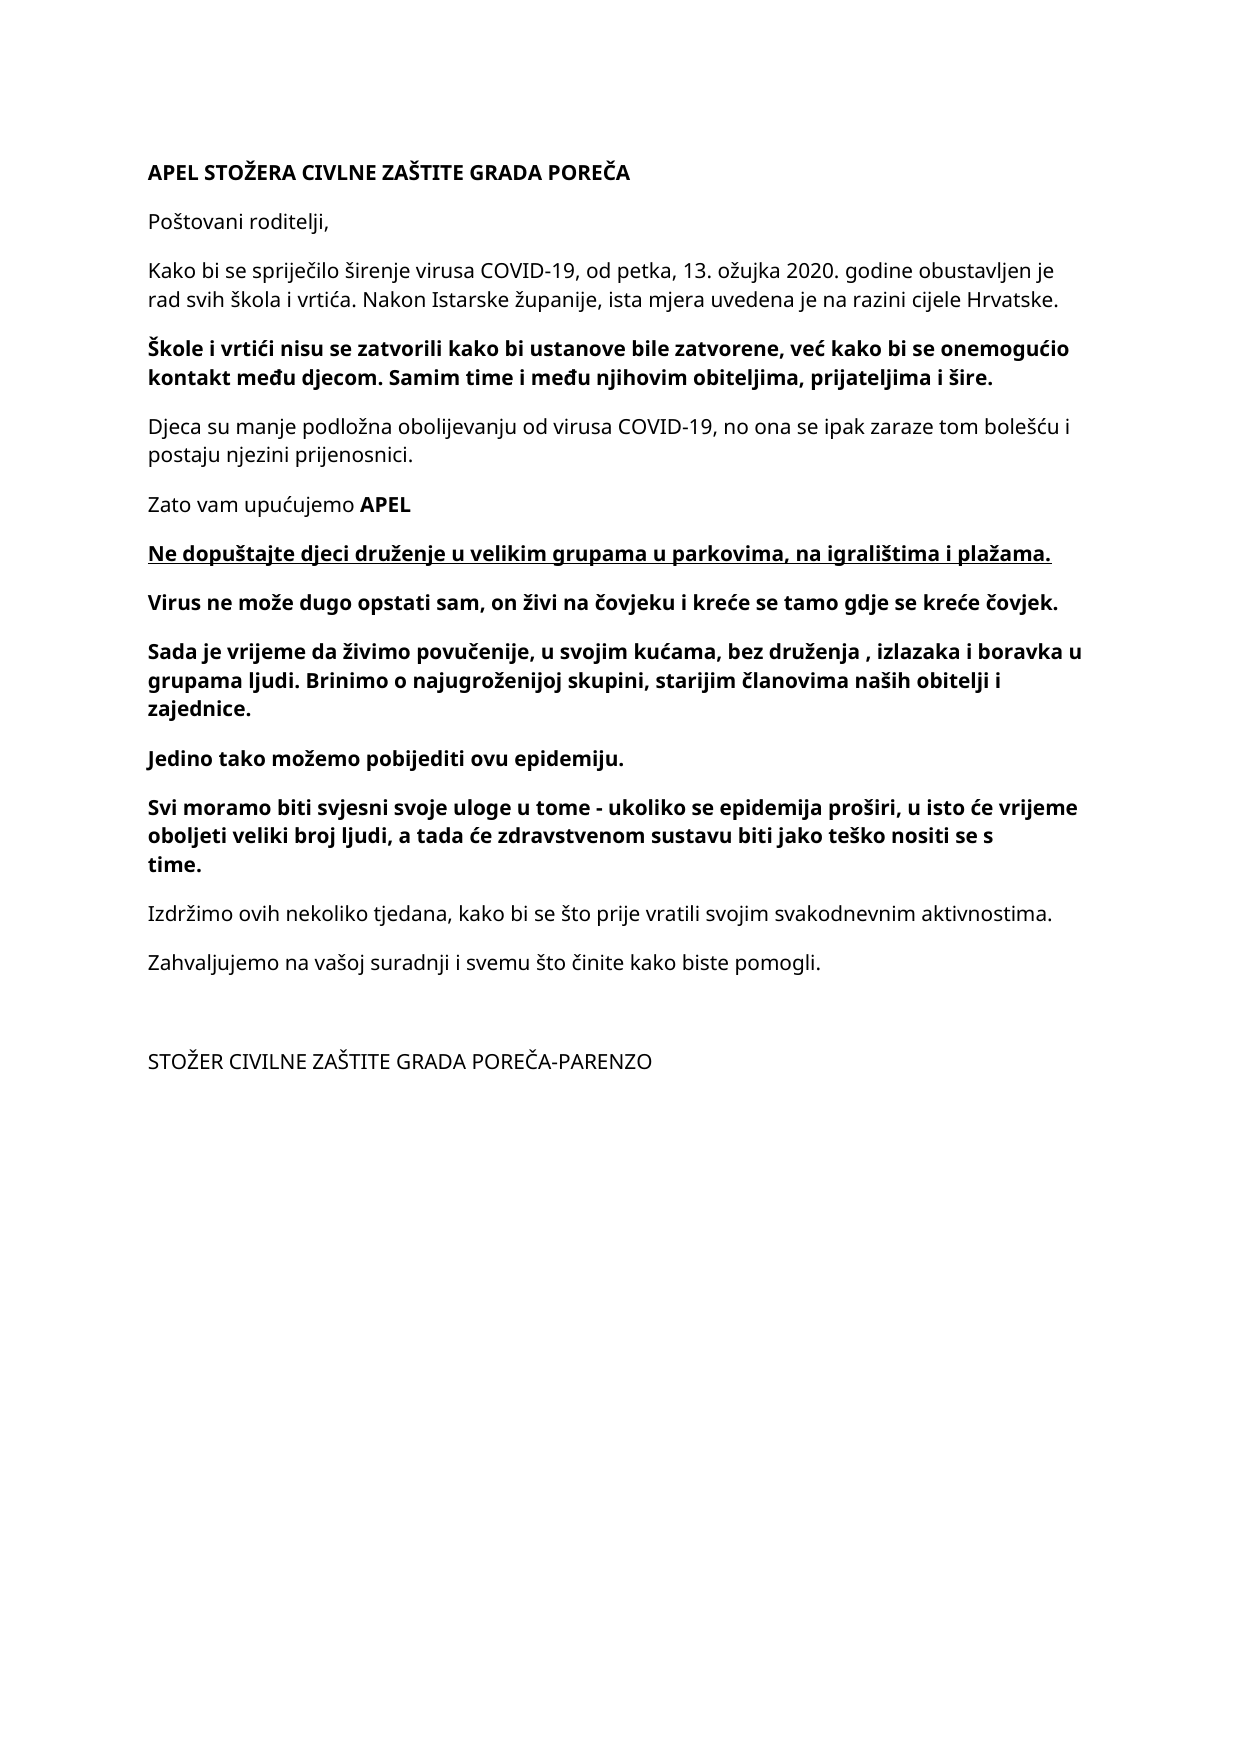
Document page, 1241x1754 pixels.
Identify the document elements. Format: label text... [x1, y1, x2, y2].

text Jedino tako možemo pobijediti ovu epidemiju. [148, 744, 1093, 772]
text Djeca su manje podložna obolijevanju od virusa COVID-19, no ona se ipak zaraze tom bolešću i postaju njezini prijenosnici. [148, 412, 1093, 469]
text Zahvaljujemo na vašoj suradnji i svemu što činite kako biste pomogli. [148, 948, 1093, 977]
text Kako bi se spriječilo širenje virusa COVID-19, od petka, 13. ožujka 2020. godine obustavljen je rad svih škola i vrtića. Nakon Istarske županije, ista mjera uvedena je na razini cijele Hrvatske. [148, 257, 1093, 313]
text Ne dopuštajte djeci druženje u velikim grupama u parkovima, na igralištima i plažama. [148, 539, 1093, 567]
text STOŽER CIVILNE ZAŠTITE GRADA POREČA-PARENZO [148, 1047, 1093, 1075]
text Poštovani roditelji, [148, 207, 1093, 236]
text Svi moramo biti svjesni svoje uloge u tome - ukoliko se epidemija proširi, u isto će vrijeme oboljeti veliki broj ljudi, a tada će zdravstvenom sustavu biti jako teško nositi se s time. [148, 793, 1093, 878]
text Virus ne može dugo opstati sam, on živi na čovjeku i kreće se tamo gdje se kreće čovjek. [148, 588, 1093, 617]
text APEL STOŽERA CIVLNE ZAŠTITE GRADA POREČA [148, 158, 1093, 186]
text Zato vam upućujemo APEL [148, 490, 1093, 518]
text Škole i vrtići nisu se zatvorili kako bi ustanove bile zatvorene, već kako bi se onemogućio kontakt među djecom. Samim time i među njihovim obiteljima, prijateljima i šire. [148, 334, 1093, 391]
text Izdržimo ovih nekoliko tjedana, kako bi se što prije vratili svojim svakodnevnim aktivnostima. [148, 899, 1093, 927]
text Sada je vrijeme da živimo povučenije, u svojim kućama, bez druženja , izlazaka i boravka u grupama ljudi. Brinimo o najugroženijoj skupini, starijim članovima naših obitelji i zajednice. [148, 637, 1093, 723]
